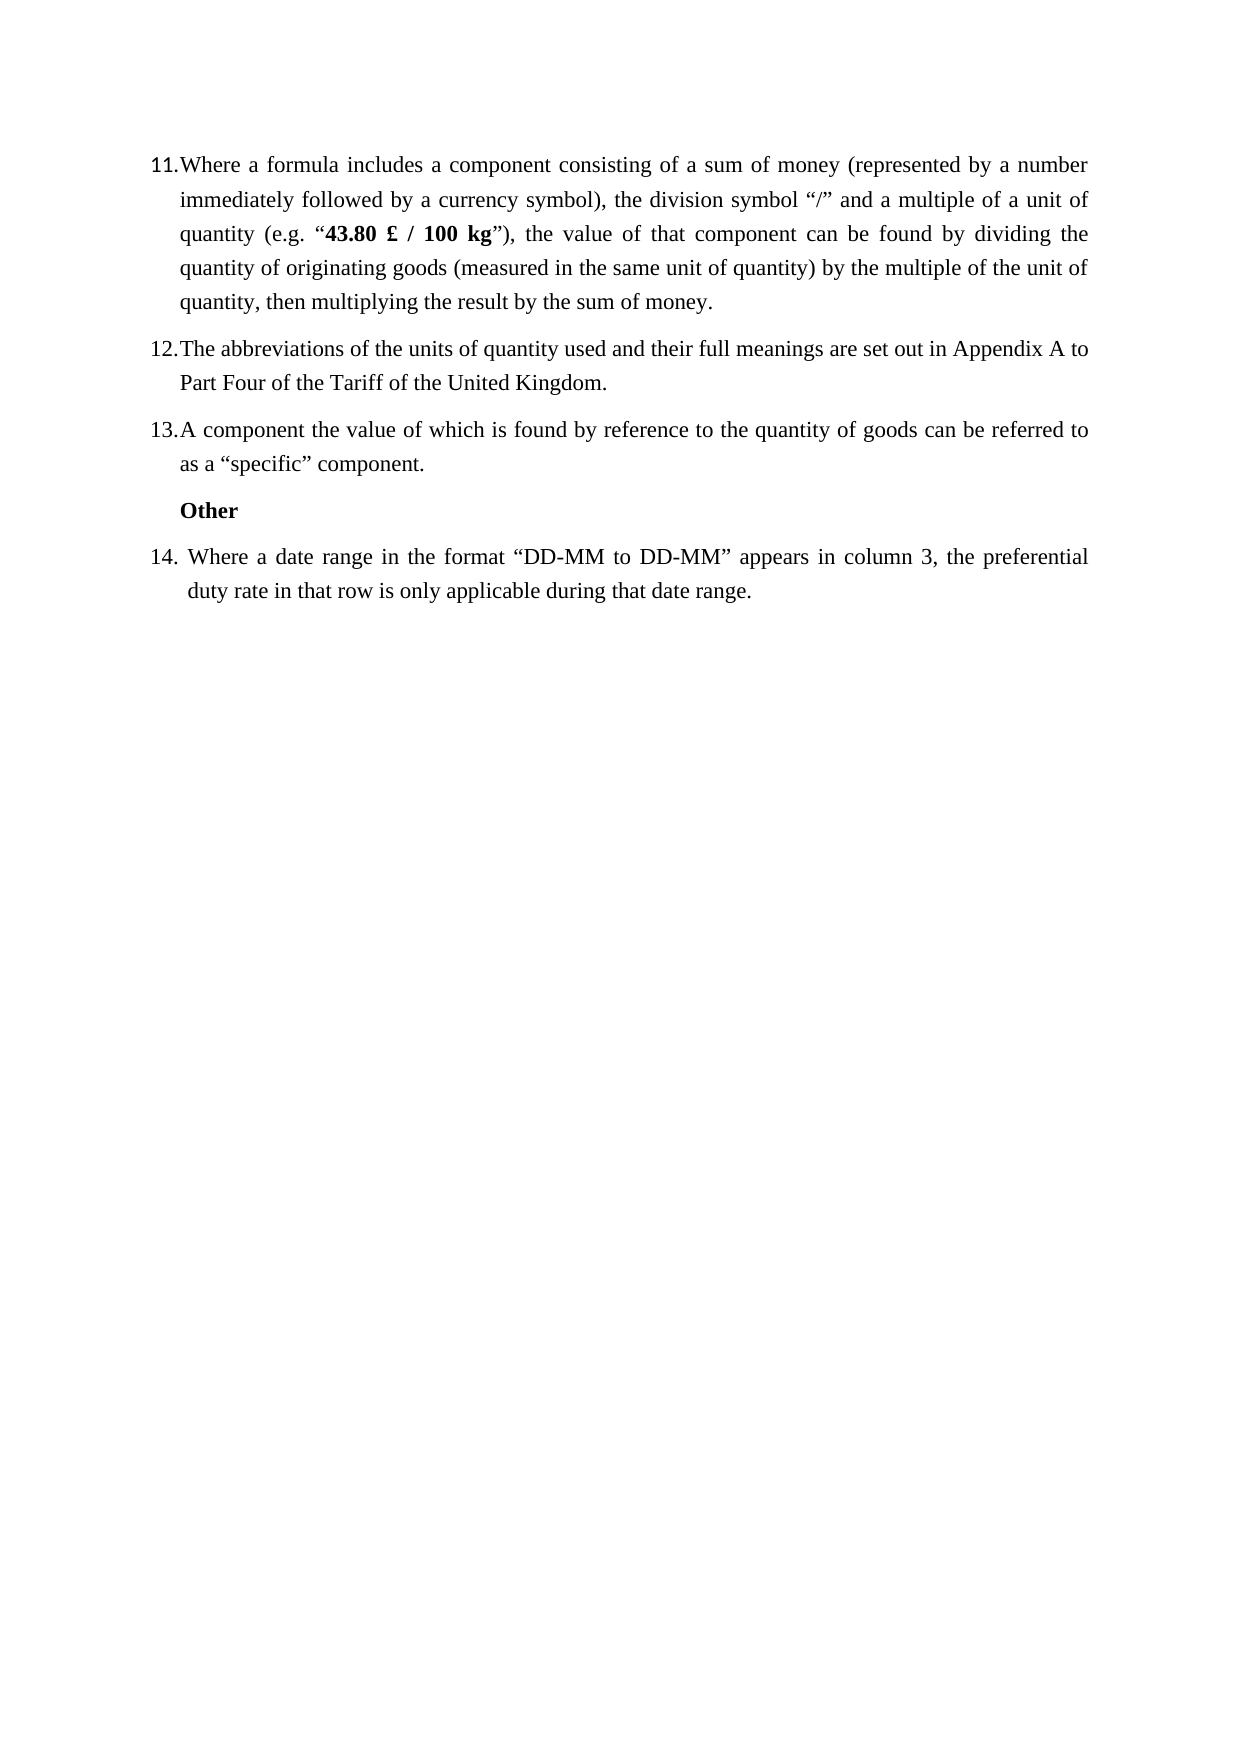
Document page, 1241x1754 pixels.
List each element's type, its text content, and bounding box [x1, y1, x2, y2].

list The abbreviations of the units of quantity used and their full meanings are set out in Appendix A to Part Four of the Tariff of the United Kingdom. [150, 335, 1090, 396]
list A component the value of which is found by reference to the quantity of goods can be referred to as a “specific” component. [150, 416, 1090, 476]
text Other [150, 497, 1090, 523]
list Where a formula includes a component consisting of a sum of money (represented by a number immediately followed by a currency symbol), the division symbol “/” and a multiple of a unit of quantity (e.g. “43.80 £ / 100 kg”), the value of that component can be found by dividing the quantity of originating goods (measured in the same unit of quantity) by the multiple of the unit of quantity, then multiplying the result by the sum of money. [150, 150, 1090, 315]
list Where a date range in the format “DD-MM to DD-MM” appears in column 3, the preferential duty rate in that row is only applicable during that date range. [150, 543, 1090, 604]
